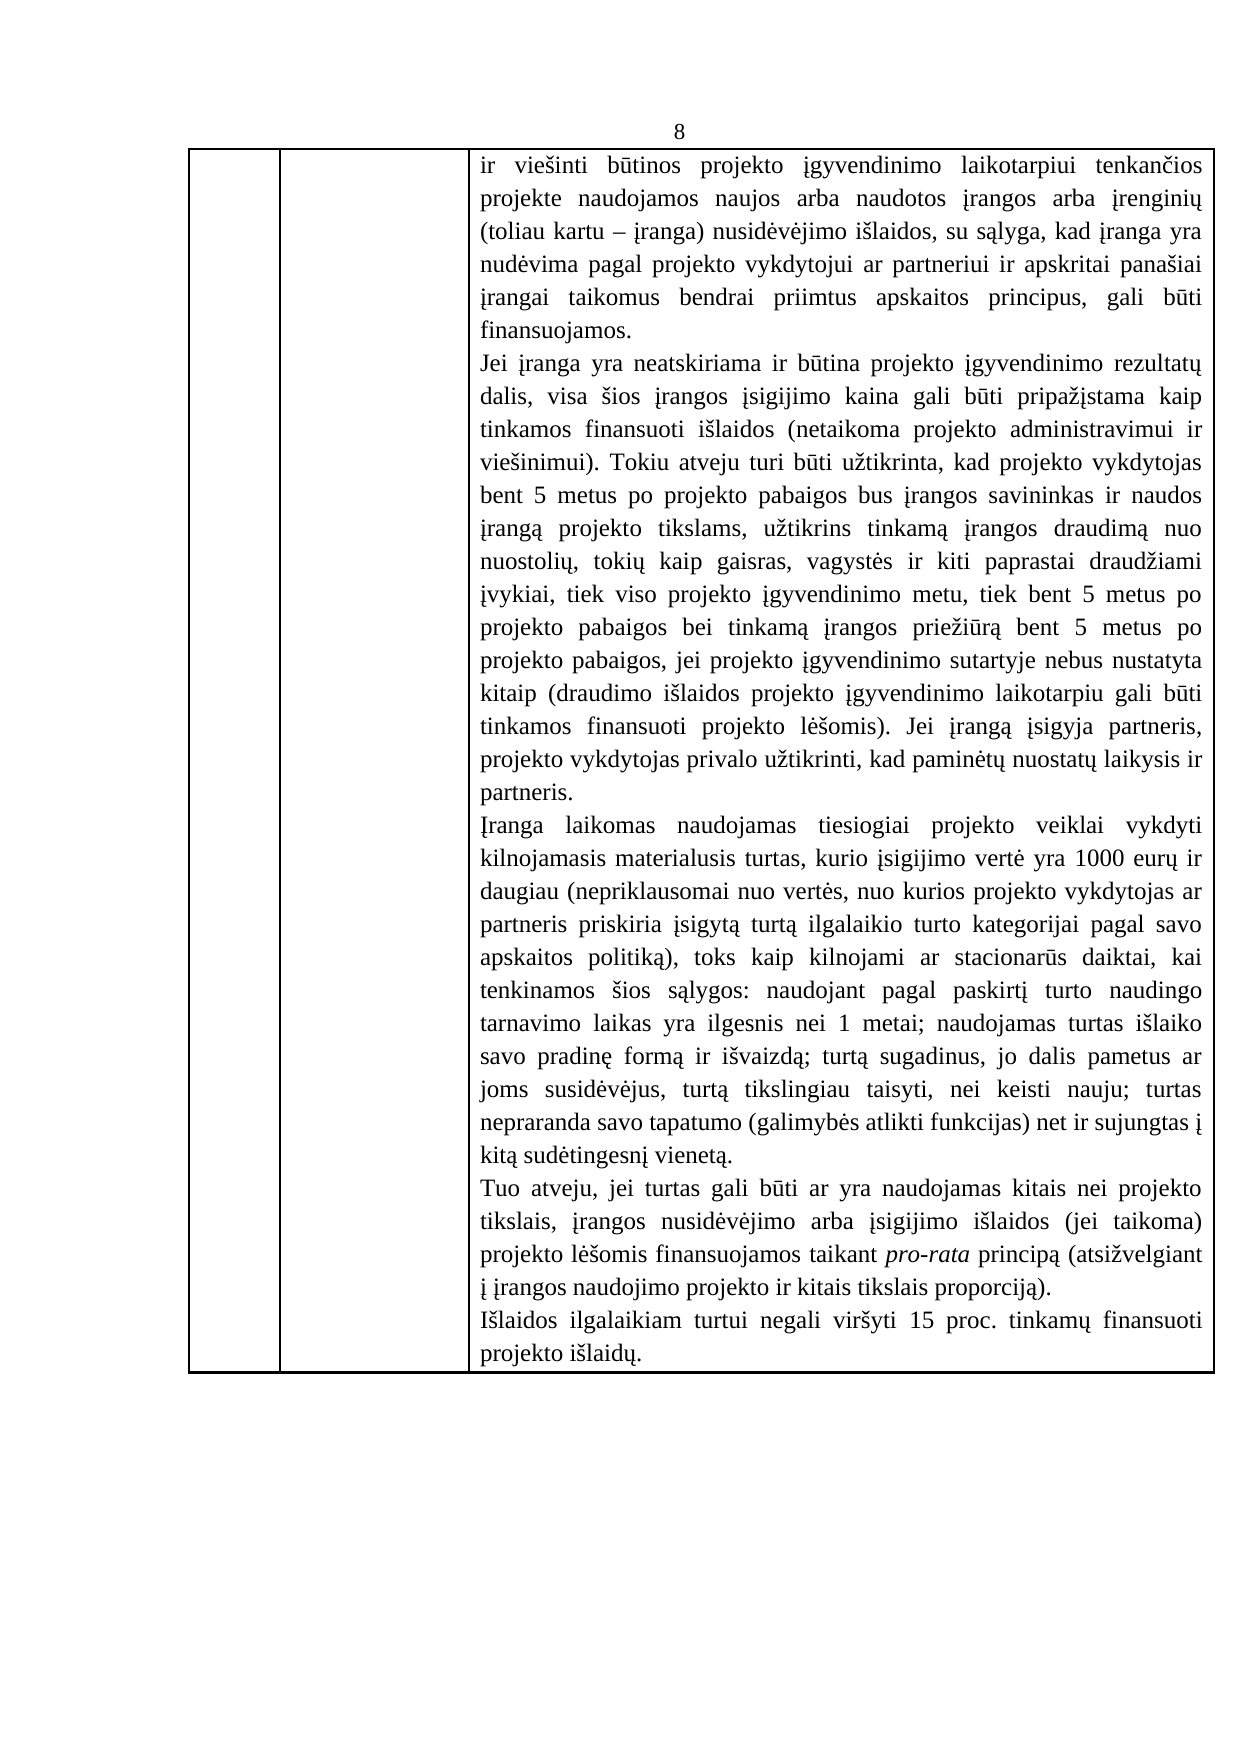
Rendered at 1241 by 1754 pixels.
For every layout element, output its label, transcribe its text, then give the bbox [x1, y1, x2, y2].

table_cell [281, 150, 468, 1371]
table_cell [190, 150, 279, 1371]
table_cell ir viešinti būtinos projekto įgyvendinimo laikotarpiui tenkančios projekte naudojamos naujos arba naudotos įrangos arba įrenginių (toliau kartu – įranga) nusidėvėjimo išlaidos, su sąlyga, kad įranga yra nudėvima pagal projekto vykdytojui ar partneriui ir apskritai panašiai įrangai taikomus bendrai priimtus apskaitos principus, gali būti finansuojamos. Jei įranga yra neatskiriama ir būtina projekto įgyvendinimo rezultatų dalis, visa šios įrangos įsigijimo kaina gali būti pripažįstama kaip tinkamos finansuoti išlaidos (netaikoma projekto administravimui ir viešinimui). Tokiu atveju turi būti užtikrinta, kad projekto vykdytojas bent 5 metus po projekto pabaigos bus įrangos savininkas ir naudos įrangą projekto tikslams, užtikrins tinkamą įrangos draudimą nuo nuostolių, tokių kaip gaisras, vagystės ir kiti paprastai draudžiami įvykiai, tiek viso projekto įgyvendinimo metu, tiek bent 5 metus po projekto pabaigos bei tinkamą įrangos priežiūrą bent 5 metus po projekto pabaigos, jei projekto įgyvendinimo sutartyje nebus nustatyta kitaip (draudimo išlaidos projekto įgyvendinimo laikotarpiu gali būti tinkamos finansuoti projekto lėšomis). Jei įrangą įsigyja partneris, projekto vykdytojas privalo užtikrinti, kad paminėtų nuostatų laikysis ir partneris. Įranga laikomas naudojamas tiesiogiai projekto veiklai vykdyti kilnojamasis materialusis turtas, kurio įsigijimo vertė yra 1000 eurų ir daugiau (nepriklausomai nuo vertės, nuo kurios projekto vykdytojas ar partneris priskiria įsigytą turtą ilgalaikio turto kategorijai pagal savo apskaitos politiką), toks kaip kilnojami ar stacionarūs daiktai, kai tenkinamos šios sąlygos: naudojant pagal paskirtį turto naudingo tarnavimo laikas yra ilgesnis nei 1 metai; naudojamas turtas išlaiko savo pradinę formą ir išvaizdą; turtą sugadinus, jo dalis pametus ar joms susidėvėjus, turtą tikslingiau taisyti, nei keisti nauju; turtas nepraranda savo tapatumo (galimybės atlikti funkcijas) net ir sujungtas į kitą sudėtingesnį vienetą. Tuo atveju, jei turtas gali būti ar yra naudojamas kitais nei projekto tikslais, įrangos nusidėvėjimo arba įsigijimo išlaidos (jei taikoma) projekto lėšomis finansuojamos taikant pro-rata principą (atsižvelgiant į įrangos naudojimo projekto ir kitais tikslais proporciją). Išlaidos ilgalaikiam turtui negali viršyti 15 proc. tinkamų finansuoti projekto išlaidų. [470, 150, 1213, 1371]
